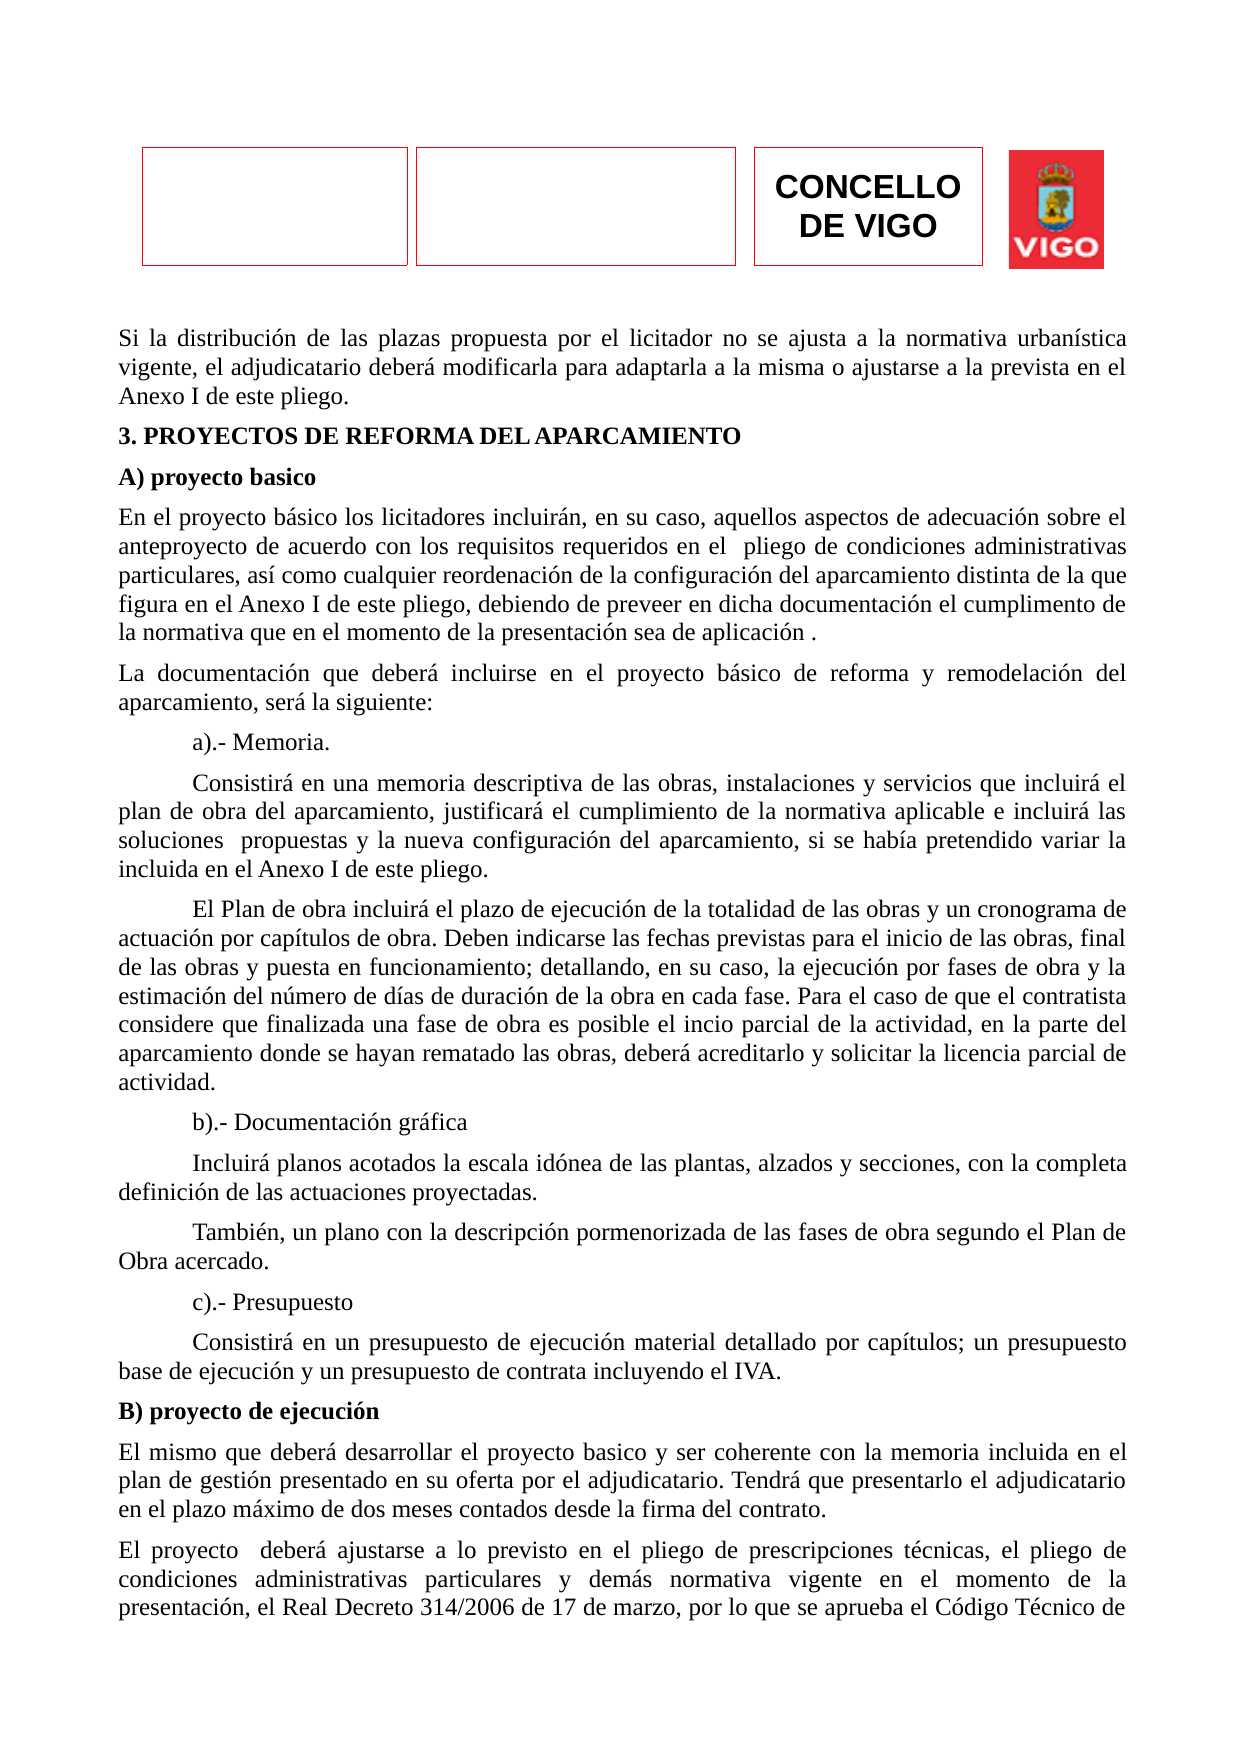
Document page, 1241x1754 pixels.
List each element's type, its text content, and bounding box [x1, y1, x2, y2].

text Consistirá en un presupuesto de ejecución material detallado por capítulos; un presupuesto base de ejecución y un presupuesto de contrata incluyendo el IVA. [118, 1327, 1128, 1384]
text El proyecto deberá ajustarse a lo previsto en el pliego de prescripciones técnicas, el pliego de condiciones administrativas particulares y demás normativa vigente en el momento de la presentación, el Real Decreto 314/2006 de 17 de marzo, por lo que se aprueba el Código Técnico de [118, 1535, 1128, 1621]
text El Plan de obra incluirá el plazo de ejecución de la totalidad de las obras y un cronograma de actuación por capítulos de obra. Deben indicarse las fechas previstas para el inicio de las obras, final de las obras y puesta en funcionamiento; detallando, en su caso, la ejecución por fases de obra y la estimación del número de días de duración de la obra en cada fase. Para el caso de que el contratista considere que finalizada una fase de obra es posible el incio parcial de la actividad, en la parte del aparcamiento donde se hayan rematado las obras, deberá acreditarlo y solicitar la licencia parcial de actividad. [118, 894, 1128, 1096]
text El mismo que deberá desarrollar el proyecto basico y ser coherente con la memoria incluida en el plan de gestión presentado en su oferta por el adjudicatario. Tendrá que presentarlo el adjudicatario en el plazo máximo de dos meses contados desde la firma del contrato. [118, 1437, 1128, 1523]
text La documentación que deberá incluirse en el proyecto básico de reforma y remodelación del aparcamiento, será la siguiente: [118, 658, 1128, 715]
text b).- Documentación gráfica [118, 1107, 1128, 1136]
text Consistirá en una memoria descriptiva de las obras, instalaciones y servicios que incluirá el plan de obra del aparcamiento, justificará el cumplimiento de la normativa aplicable e incluirá las soluciones propuestas y la nueva configuración del aparcamiento, si se había pretendido variar la incluida en el Anexo I de este pliego. [118, 768, 1128, 883]
text En el proyecto básico los licitadores incluirán, en su caso, aquellos aspectos de adecuación sobre el anteproyecto de acuerdo con los requisitos requeridos en el pliego de condiciones administrativas particulares, así como cualquier reordenación de la configuración del aparcamiento distinta de la que figura en el Anexo I de este pliego, debiendo de preveer en dicha documentación el cumplimento de la normativa que en el momento de la presentación sea de aplicación . [118, 502, 1128, 646]
text c).- Presupuesto [118, 1287, 1128, 1315]
picture [1008, 150, 1104, 269]
text Si la distribución de las plazas propuesta por el licitador no se ajusta a la normativa urbanística vigente, el adjudicatario deberá modificarla para adaptarla a la misma o ajustarse a la prevista en el Anexo I de este pliego. [118, 323, 1128, 409]
text A) proyecto basico [118, 462, 1128, 491]
text 3. PROYECTOS DE REFORMA DEL APARCAMIENTO [118, 421, 1128, 450]
text También, un plano con la descripción pormenorizada de las fases de obra segundo el Plan de Obra acercado. [118, 1217, 1128, 1275]
text Incluirá planos acotados la escala idónea de las plantas, alzados y secciones, con la completa definición de las actuaciones proyectadas. [118, 1148, 1128, 1206]
text B) proyecto de ejecución [118, 1396, 1128, 1425]
text a).- Memoria. [118, 727, 1128, 756]
